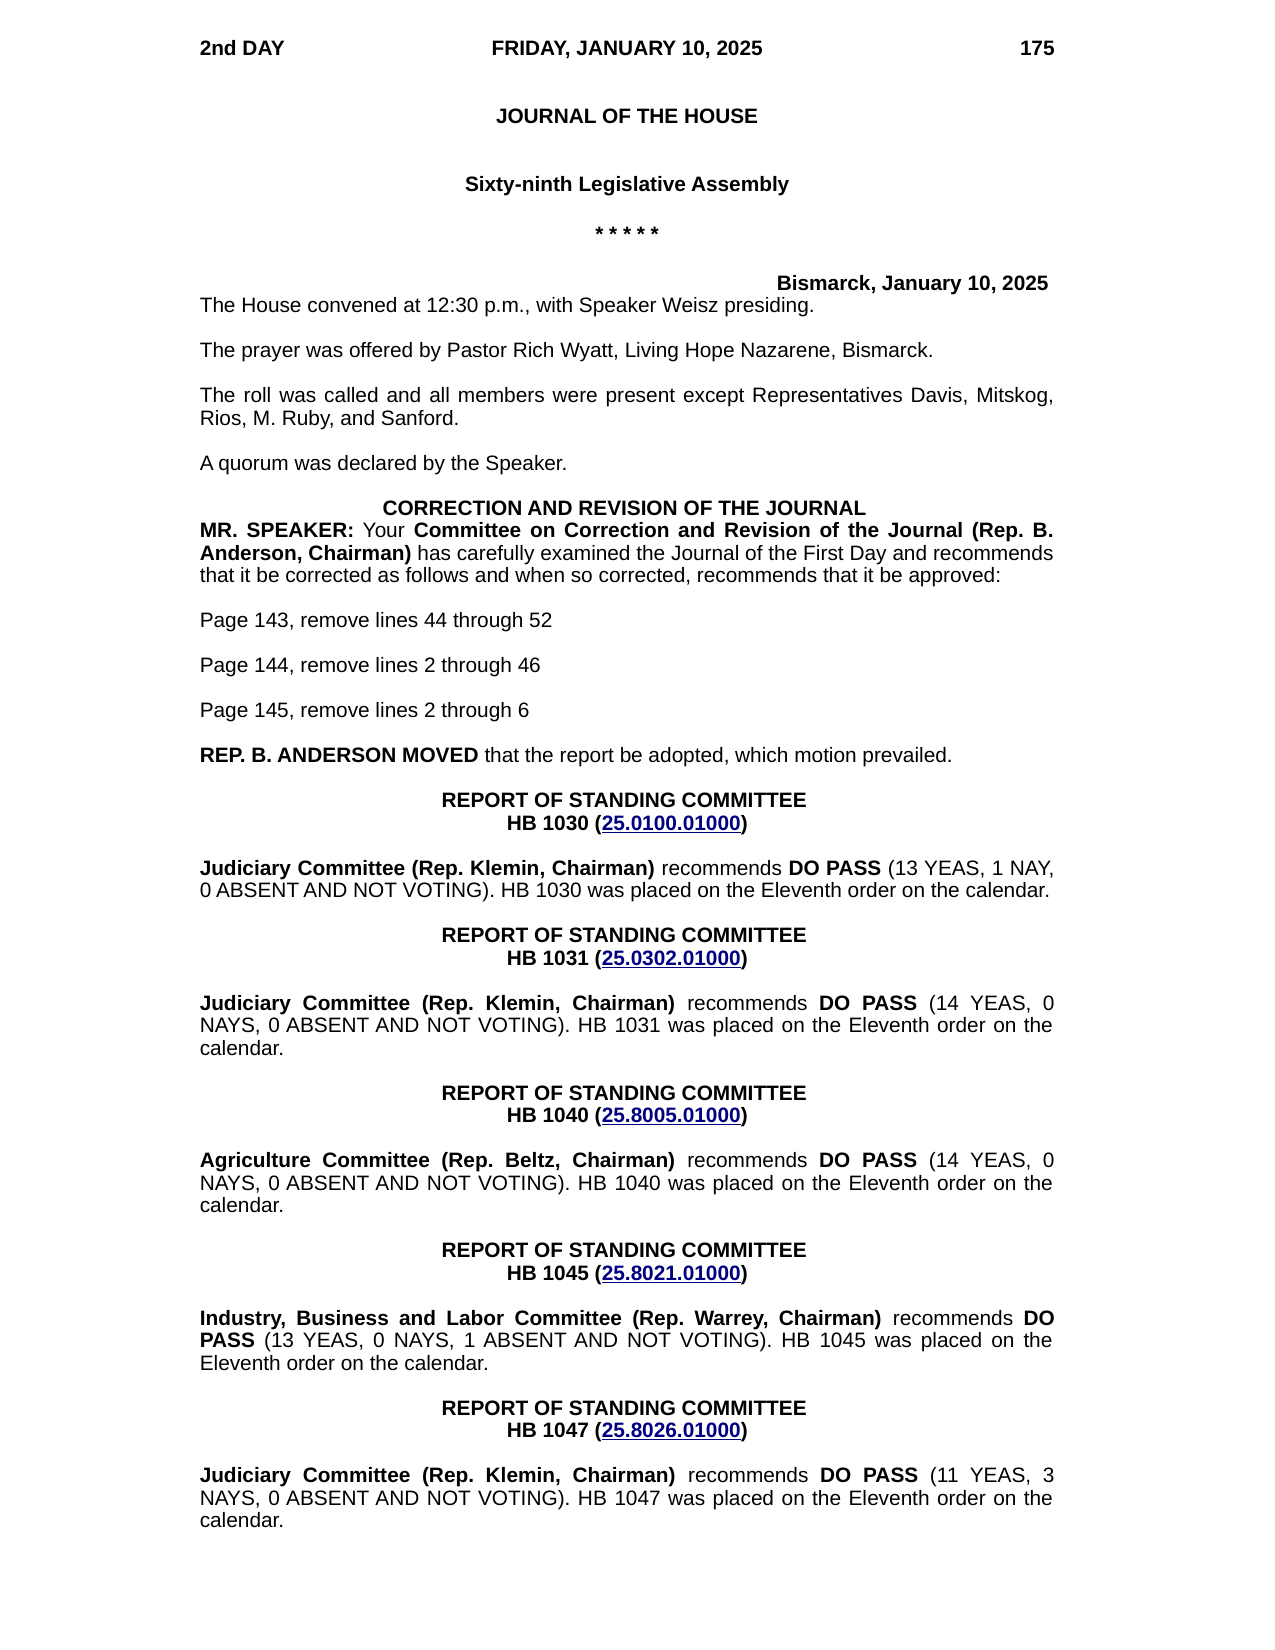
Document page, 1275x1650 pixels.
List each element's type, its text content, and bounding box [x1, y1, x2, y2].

text Bismarck, January 10, 2025 [199, 272, 1054, 295]
text REP. B. ANDERSON MOVED that the report be adopted, which motion prevailed. [199, 745, 1054, 767]
text Industry, Business and Labor Committee (Rep. Warrey, Chairman) recommends DO PASS (13 YEAS, 0 NAYS, 1 ABSENT AND NOT VOTING). HB 1045 was placed on the Eleventh order on the calendar. [199, 1307, 1054, 1375]
text Agriculture Committee (Rep. Beltz, Chairman) recommends DO PASS (14 YEAS, 0 NAYS, 0 ABSENT AND NOT VOTING). HB 1040 was placed on the Eleventh order on the calendar. [199, 1150, 1054, 1217]
text [0, 0, 118, 42]
text REPORT OF STANDING COMMITTEE HB 1031 (25.0302.01000) [199, 925, 1054, 970]
text Judiciary Committee (Rep. Klemin, Chairman) recommends DO PASS (13 YEAS, 1 NAY, 0 ABSENT AND NOT VOTING). HB 1030 was placed on the Eleventh order on the calendar. [199, 857, 1054, 902]
text Page 143, remove lines 44 through 52 [199, 610, 1054, 632]
text MR. SPEAKER: Your Committee on Correction and Revision of the Journal (Rep. B. Anderson, Chairman) has carefully examined the Journal of the First Day and recommends that it be corrected as follows and when so corrected, recommends that it be approved: [199, 520, 1054, 587]
text The prayer was offered by Pastor Rich Wyatt, Living Hope Nazarene, Bismarck. [199, 340, 1054, 362]
text Page 145, remove lines 2 through 6 [199, 700, 1054, 722]
text * * * * * [199, 223, 1054, 246]
text REPORT OF STANDING COMMITTEE HB 1030 (25.0100.01000) [199, 790, 1054, 835]
text CORRECTION AND REVISION OF THE JOURNAL [199, 497, 1054, 520]
text Judiciary Committee (Rep. Klemin, Chairman) recommends DO PASS (14 YEAS, 0 NAYS, 0 ABSENT AND NOT VOTING). HB 1031 was placed on the Eleventh order on the calendar. [199, 992, 1054, 1060]
text The roll was called and all members were present except Representatives Davis, Mitskog, Rios, M. Ruby, and Sanford. [199, 385, 1054, 430]
subtitle Page 175 [9, 9, 109, 33]
text Sixty‑ninth Legislative Assembly [199, 173, 1054, 196]
text REPORT OF STANDING COMMITTEE HB 1047 (25.8026.01000) [199, 1397, 1054, 1442]
text Page 144, remove lines 2 through 46 [199, 655, 1054, 677]
text REPORT OF STANDING COMMITTEE HB 1045 (25.8021.01000) [199, 1240, 1054, 1285]
text REPORT OF STANDING COMMITTEE HB 1040 (25.8005.01000) [199, 1082, 1054, 1127]
text A quorum was declared by the Speaker. [199, 452, 1054, 475]
text Judiciary Committee (Rep. Klemin, Chairman) recommends DO PASS (11 YEAS, 3 NAYS, 0 ABSENT AND NOT VOTING). HB 1047 was placed on the Eleventh order on the calendar. [199, 1465, 1054, 1532]
text The House convened at 12:30 p.m., with Speaker Weisz presiding. [199, 295, 1054, 317]
text JOURNAL OF THE HOUSE [199, 106, 1054, 128]
